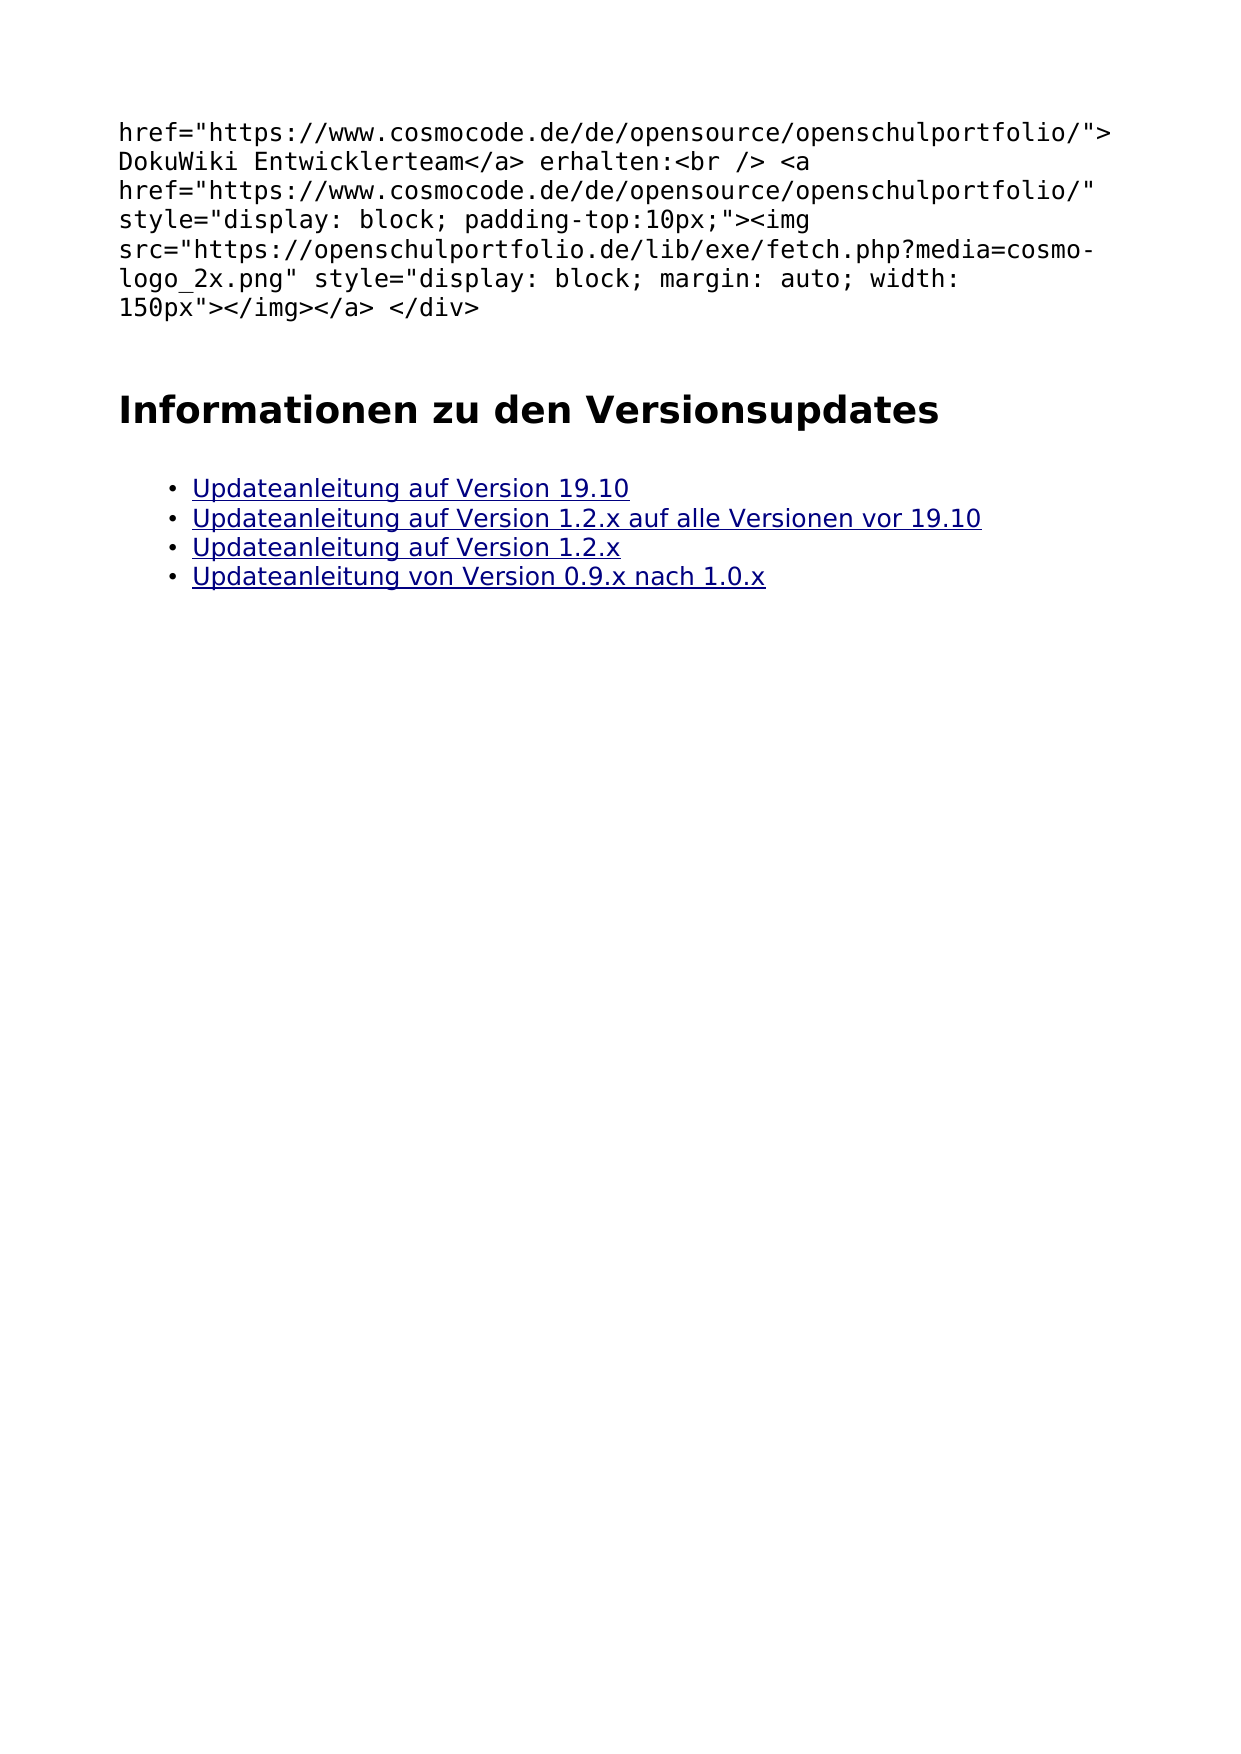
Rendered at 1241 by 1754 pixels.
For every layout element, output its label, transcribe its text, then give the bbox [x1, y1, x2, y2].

subtitle Informationen zu den Versionsupdates [118, 389, 1122, 433]
list Updateanleitung auf Version 1.2.x auf alle Versionen vor 19.10 [177, 504, 1122, 533]
list Updateanleitung auf Version 19.10 [177, 474, 1122, 504]
list Updateanleitung auf Version 1.2.x [177, 533, 1122, 562]
text href="https://www.cosmocode.de/de/opensource/openschulportfolio/">DokuWiki Entwicklerteam</a> erhalten:<br /> <a href="https://www.cosmocode.de/de/opensource/openschulportfolio/" style="display: block; padding-top:10px;"><img src="https://openschulportfolio.de/lib/exe/fetch.php?media=cosmo-logo_2x.png" style="display: block; margin: auto; width: 150px"></img></a> </div> [118, 118, 1122, 351]
list Updateanleitung von Version 0.9.x nach 1.0.x [177, 562, 1122, 591]
